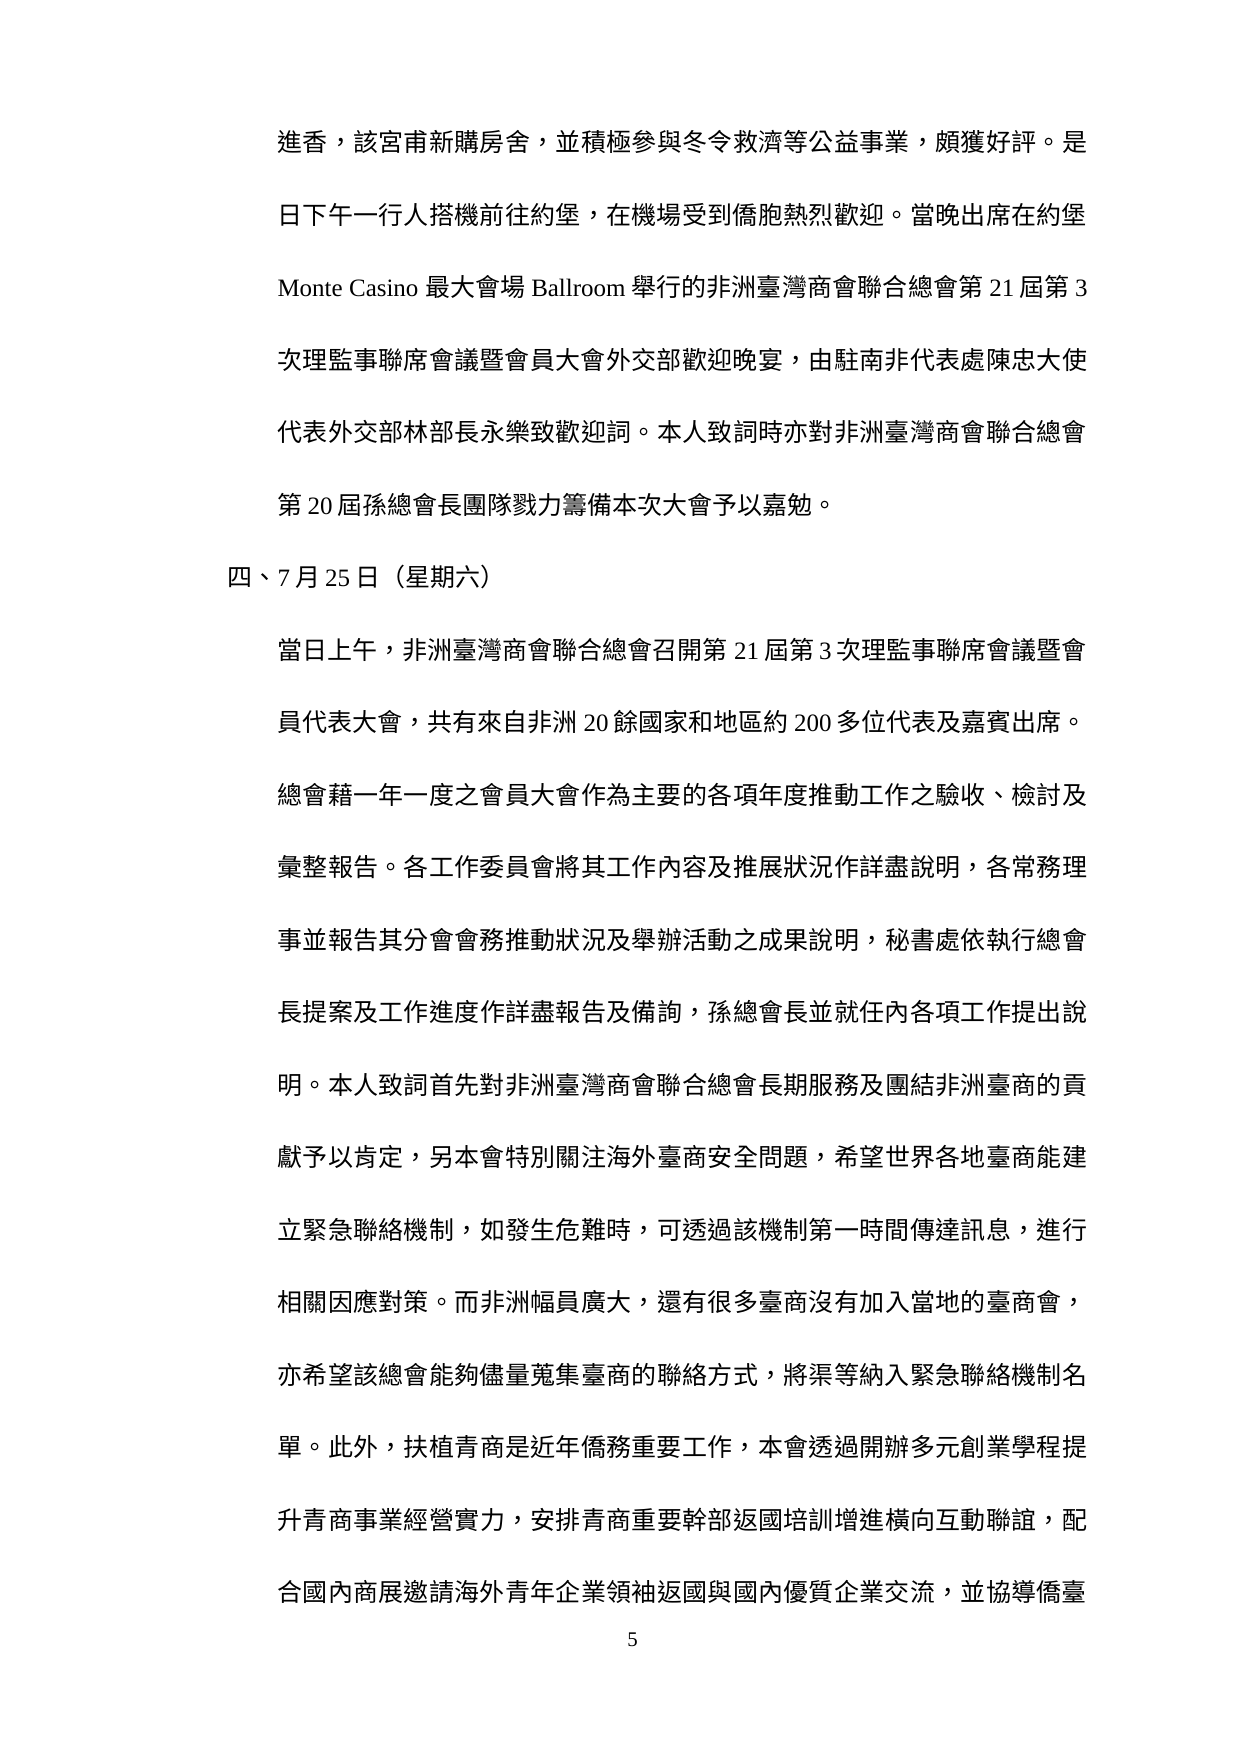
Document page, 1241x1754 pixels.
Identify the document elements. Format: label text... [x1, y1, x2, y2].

text 當日上午，非洲臺灣商會聯合總會召開第21屆第3次理監事聯席會議暨會員代表大會，共有來自非洲20餘國家和地區約200多位代表及嘉賓出席。總會藉一年一度之會員大會作為主要的各項年度推動工作之驗收、檢討及彙整報告。各工作委員會將其工作內容及推展狀況作詳盡說明，各常務理事並報告其分會會務推動狀況及舉辦活動之成果說明，秘書處依執行總會長提案及工作進度作詳盡報告及備詢，孫總會長並就任內各項工作提出說明。本人致詞首先對非洲臺灣商會聯合總會長期服務及團結非洲臺商的貢獻予以肯定，另本會特別關注海外臺商安全問題，希望世界各地臺商能建立緊急聯絡機制，如發生危難時，可透過該機制第一時間傳達訊息，進行相關因應對策。而非洲幅員廣大，還有很多臺商沒有加入當地的臺商會，亦希望該總會能夠儘量蒐集臺商的聯絡方式，將渠等納入緊急聯絡機制名單。此外，扶植青商是近年僑務重要工作，本會透過開辦多元創業學程提升青商事業經營實力，安排青商重要幹部返國培訓增進橫向互動聯誼，配合國內商展邀請海外青年企業領袖返國與國內優質企業交流，並協導僑臺 [277, 630, 1087, 1609]
text 7月24日早上，本人前往開普敦臺商經營的水產品冷凍加工公司參訪，並鼓勵其續為臺商企業努力。之後一行人續前往當地僑胞信仰中心「朝天宮」進香，該宮甫新購房舍，並積極參與冬令救濟等公益事業，頗獲好評。是日下午一行人搭機前往約堡，在機場受到僑胞熱烈歡迎。當晚出席在約堡Monte Casino 最大會場Ballroom舉行的非洲臺灣商會聯合總會第21屆第3次理監事聯席會議暨會員大會外交部歡迎晚宴，由駐南非代表處陳忠大使代表外交部林部長永樂致歡迎詞。本人致詞時亦對非洲臺灣商會聯合總會第20屆孫總會長團隊戮力籌備本次大會予以嘉勉。 [277, 123, 1087, 522]
text 四、7月25日（星期六） [227, 558, 1087, 594]
